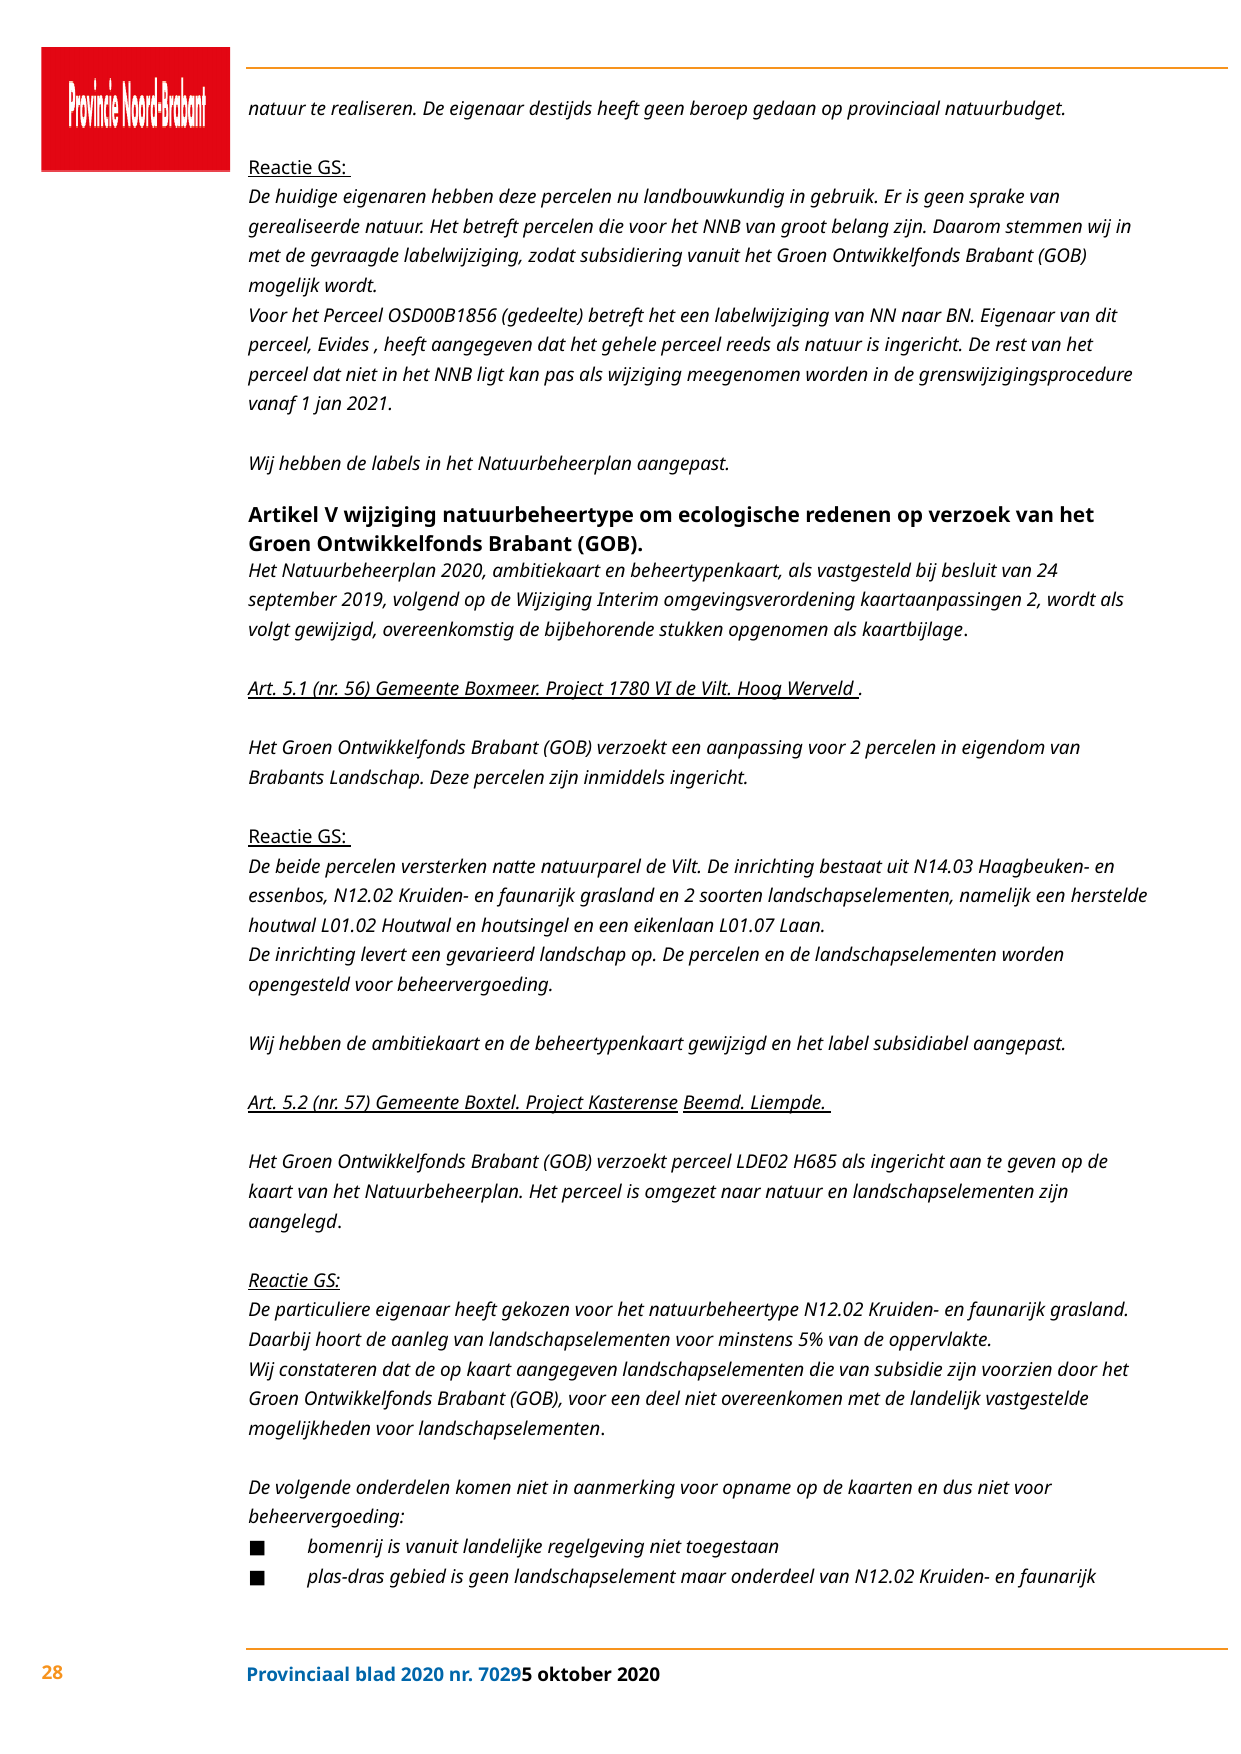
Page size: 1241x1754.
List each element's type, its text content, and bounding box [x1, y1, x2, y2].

text natuur te realiseren. De eigenaar destijds heeft geen beroep gedaan op provinciaal natuurbudget. [248, 95, 1152, 121]
picture [41, 47, 231, 172]
text Het Groen Ontwikkelfonds Brabant (GOB) verzoekt een aanpassing voor 2 percelen in eigendom van Brabants Landschap. Deze percelen zijn inmiddels ingericht. [248, 734, 1152, 790]
text Artikel V wijziging natuurbeheertype om ecologische redenen op verzoek van het Groen Ontwikkelfonds Brabant (GOB). [248, 500, 1152, 557]
text Wij hebben de ambitiekaart en de beheertypenkaart gewijzigd en het label subsidiabel aangepast. [248, 1030, 1152, 1056]
text Wij constateren dat de op kaart aangegeven landschapselementen die van subsidie zijn voorzien door het Groen Ontwikkelfonds Brabant (GOB), voor een deel niet overeenkomen met de landelijk vastgestelde mogelijkheden voor landschapselementen. [248, 1356, 1152, 1441]
text Reactie GS: [248, 823, 1152, 849]
text De inrichting levert een gevarieerd landschap op. De percelen en de landschapselementen worden opengesteld voor beheervergoeding. [248, 942, 1152, 997]
text Wij hebben de labels in het Natuurbeheerplan aangepast. [248, 450, 1152, 476]
text Art. 5.1 (nr. 56) Gemeente Boxmeer. Project 1780 VI de Vilt. Hoog Werveld . [248, 675, 1152, 701]
text Voor het Perceel OSD00B1856 (gedeelte) betreft het een labelwijziging van NN naar BN. Eigenaar van dit perceel, Evides , heeft aangegeven dat het gehele perceel reeds als natuur is ingericht. De rest van het perceel dat niet in het NNB ligt kan pas als wijziging meegenomen worden in de grenswijzigingsprocedure vanaf 1 jan 2021. [248, 302, 1152, 416]
text De volgende onderdelen komen niet in aanmerking voor opname op de kaarten en dus niet voor beheervergoeding: [248, 1474, 1152, 1529]
text Het Groen Ontwikkelfonds Brabant (GOB) verzoekt perceel LDE02 H685 als ingericht aan te geven op de kaart van het Natuurbeheerplan. Het perceel is omgezet naar natuur en landschapselementen zijn aangelegd. [248, 1149, 1152, 1234]
list plas-dras gebied is geen landschapselement maar onderdeel van N12.02 Kruiden- en faunarijk [248, 1563, 1152, 1589]
text Reactie GS: [248, 154, 1152, 180]
text De particuliere eigenaar heeft gekozen voor het natuurbeheertype N12.02 Kruiden- en faunarijk grasland. Daarbij hoort de aanleg van landschapselementen voor minstens 5% van de oppervlakte. [248, 1297, 1152, 1352]
text Reactie GS: [248, 1267, 1152, 1293]
text De huidige eigenaren hebben deze percelen nu landbouwkundig in gebruik. Er is geen sprake van gerealiseerde natuur. Het betreft percelen die voor het NNB van groot belang zijn. Daarom stemmen wij in met de gevraagde labelwijziging, zodat subsidiering vanuit het Groen Ontwikkelfonds Brabant (GOB) mogelijk wordt. [248, 183, 1152, 298]
list bomenrij is vanuit landelijke regelgeving niet toegestaan [248, 1533, 1152, 1559]
text Het Natuurbeheerplan 2020, ambitiekaart en beheertypenkaart, als vastgesteld bij besluit van 24 september 2019, volgend op de Wijziging Interim omgevingsverordening kaartaanpassingen 2, wordt als volgt gewijzigd, overeenkomstig de bijbehorende stukken opgenomen als kaartbijlage. [248, 557, 1152, 642]
text De beide percelen versterken natte natuurparel de Vilt. De inrichting bestaat uit N14.03 Haagbeuken- en essenbos, N12.02 Kruiden- en faunarijk grasland en 2 soorten landschapselementen, namelijk een herstelde houtwal L01.02 Houtwal en houtsingel en een eikenlaan L01.07 Laan. [248, 853, 1152, 938]
text Art. 5.2 (nr. 57) Gemeente Boxtel. Project Kasterense Beemd. Liempde. [248, 1089, 1152, 1115]
